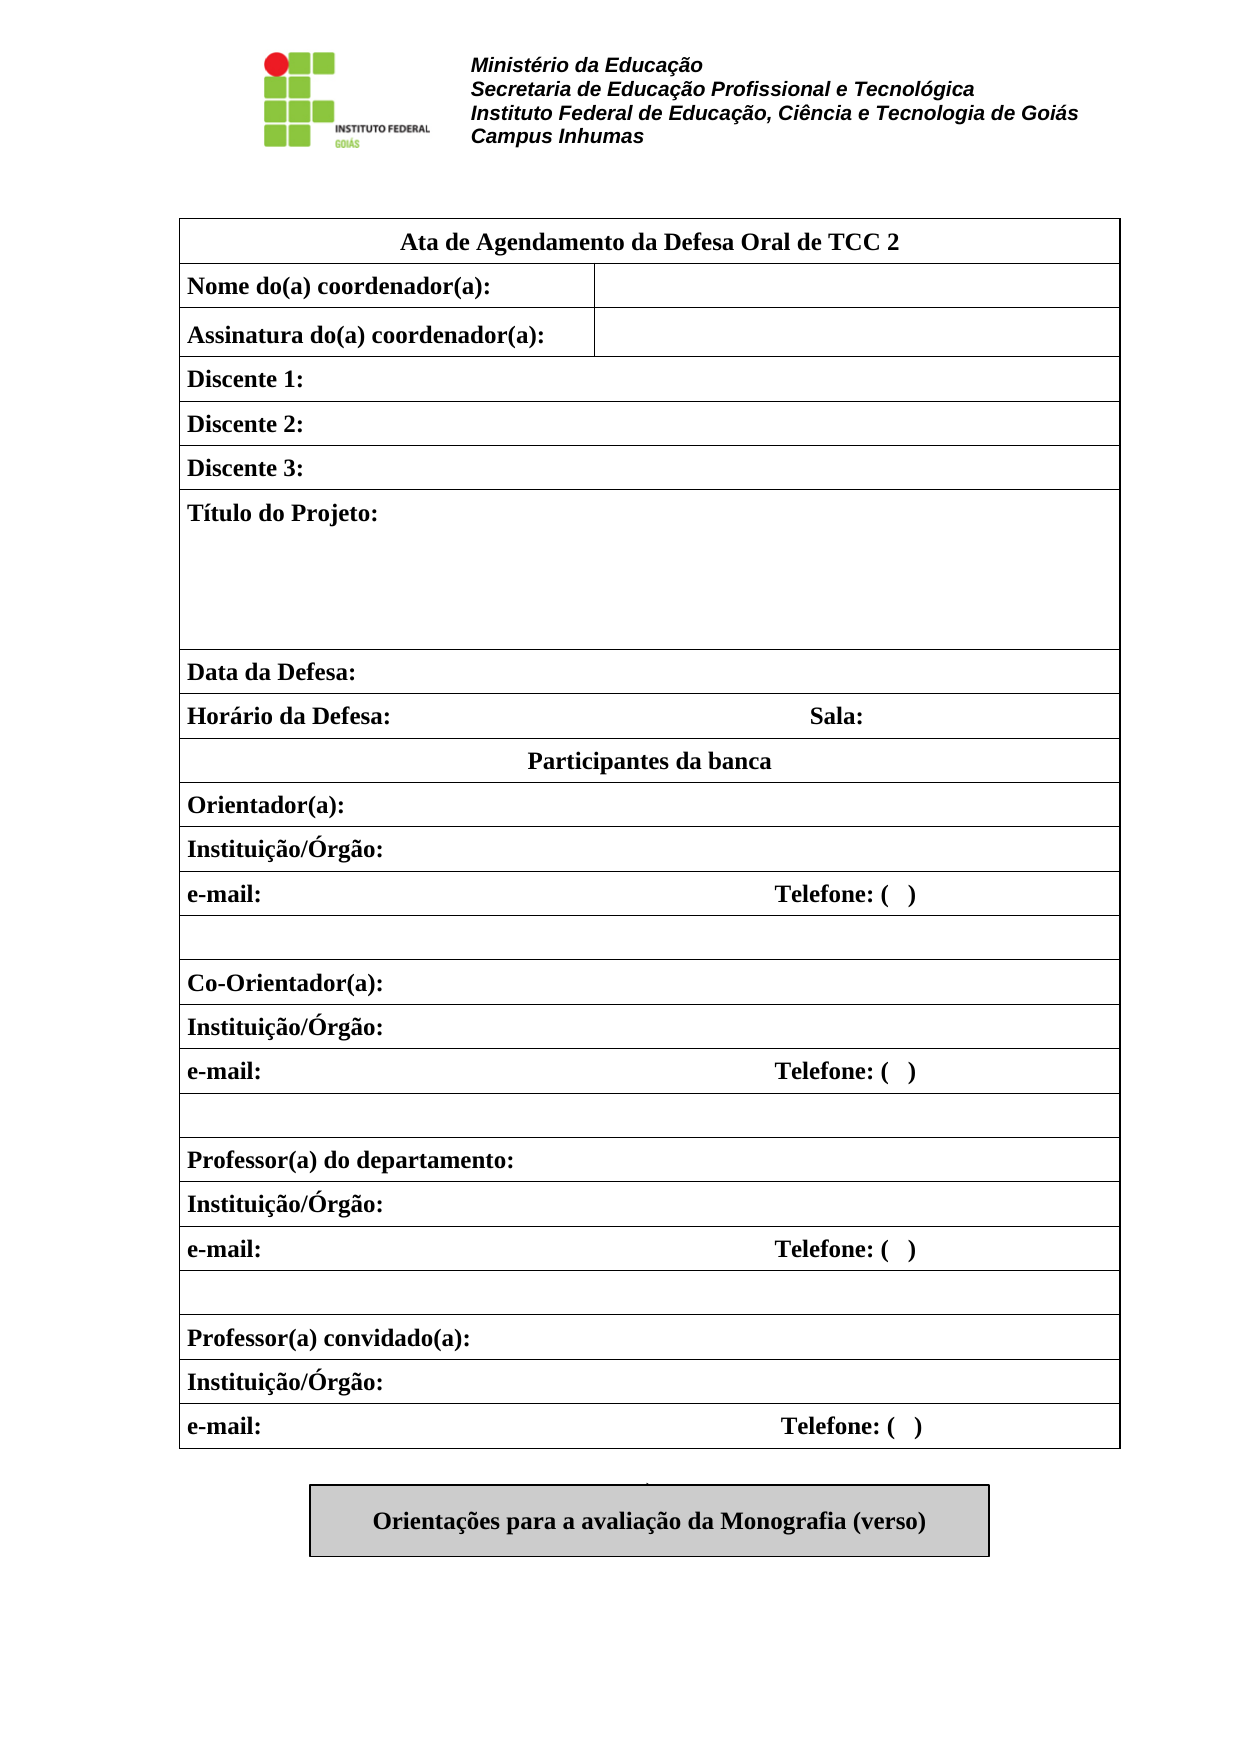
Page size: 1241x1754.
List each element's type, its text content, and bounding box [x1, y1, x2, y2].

table_cell e-mail: Telefone: ( ) [180, 872, 1119, 915]
table_cell Instituição/Órgão: [180, 827, 1119, 871]
picture [262, 49, 433, 151]
table_cell Instituição/Órgão: [180, 1182, 1119, 1226]
table_cell Data da Defesa: [180, 650, 1119, 693]
table_cell [595, 308, 1119, 356]
table_cell Professor(a) do departamento: [180, 1138, 1119, 1181]
table_cell [180, 1094, 1119, 1137]
table_cell [180, 1271, 1119, 1314]
table_cell Discente 1: [180, 357, 1119, 401]
text ) [177, 1477, 1122, 1506]
table_cell Discente 3: [180, 446, 1119, 489]
table_cell Professor(a) convidado(a): [180, 1315, 1119, 1359]
table_cell Nome do(a) coordenador(a): [180, 264, 594, 307]
table_cell Instituição/Órgão: [180, 1360, 1119, 1403]
table_header Ata de Agendamento da Defesa Oral de TCC 2 [180, 219, 1119, 263]
table_cell Co-Orientador(a): [180, 960, 1119, 1004]
table_cell Instituição/Órgão: [180, 1005, 1119, 1048]
table_cell Título do Projeto: [180, 490, 1119, 649]
table_cell Participantes da banca [180, 739, 1119, 782]
table_cell Horário da Defesa: Sala: [180, 694, 1119, 737]
table_cell Discente 2: [180, 402, 1119, 445]
table_cell e-mail: Telefone: ( ) [180, 1049, 1119, 1092]
table_cell e-mail: Telefone: ( ) [180, 1227, 1119, 1270]
table_cell [180, 916, 1119, 959]
table_cell e-mail: Telefone: ( ) [180, 1404, 1119, 1447]
table_cell Orientador(a): [180, 783, 1119, 826]
table_cell [595, 264, 1119, 307]
table_cell Assinatura do(a) coordenador(a): [180, 308, 594, 356]
